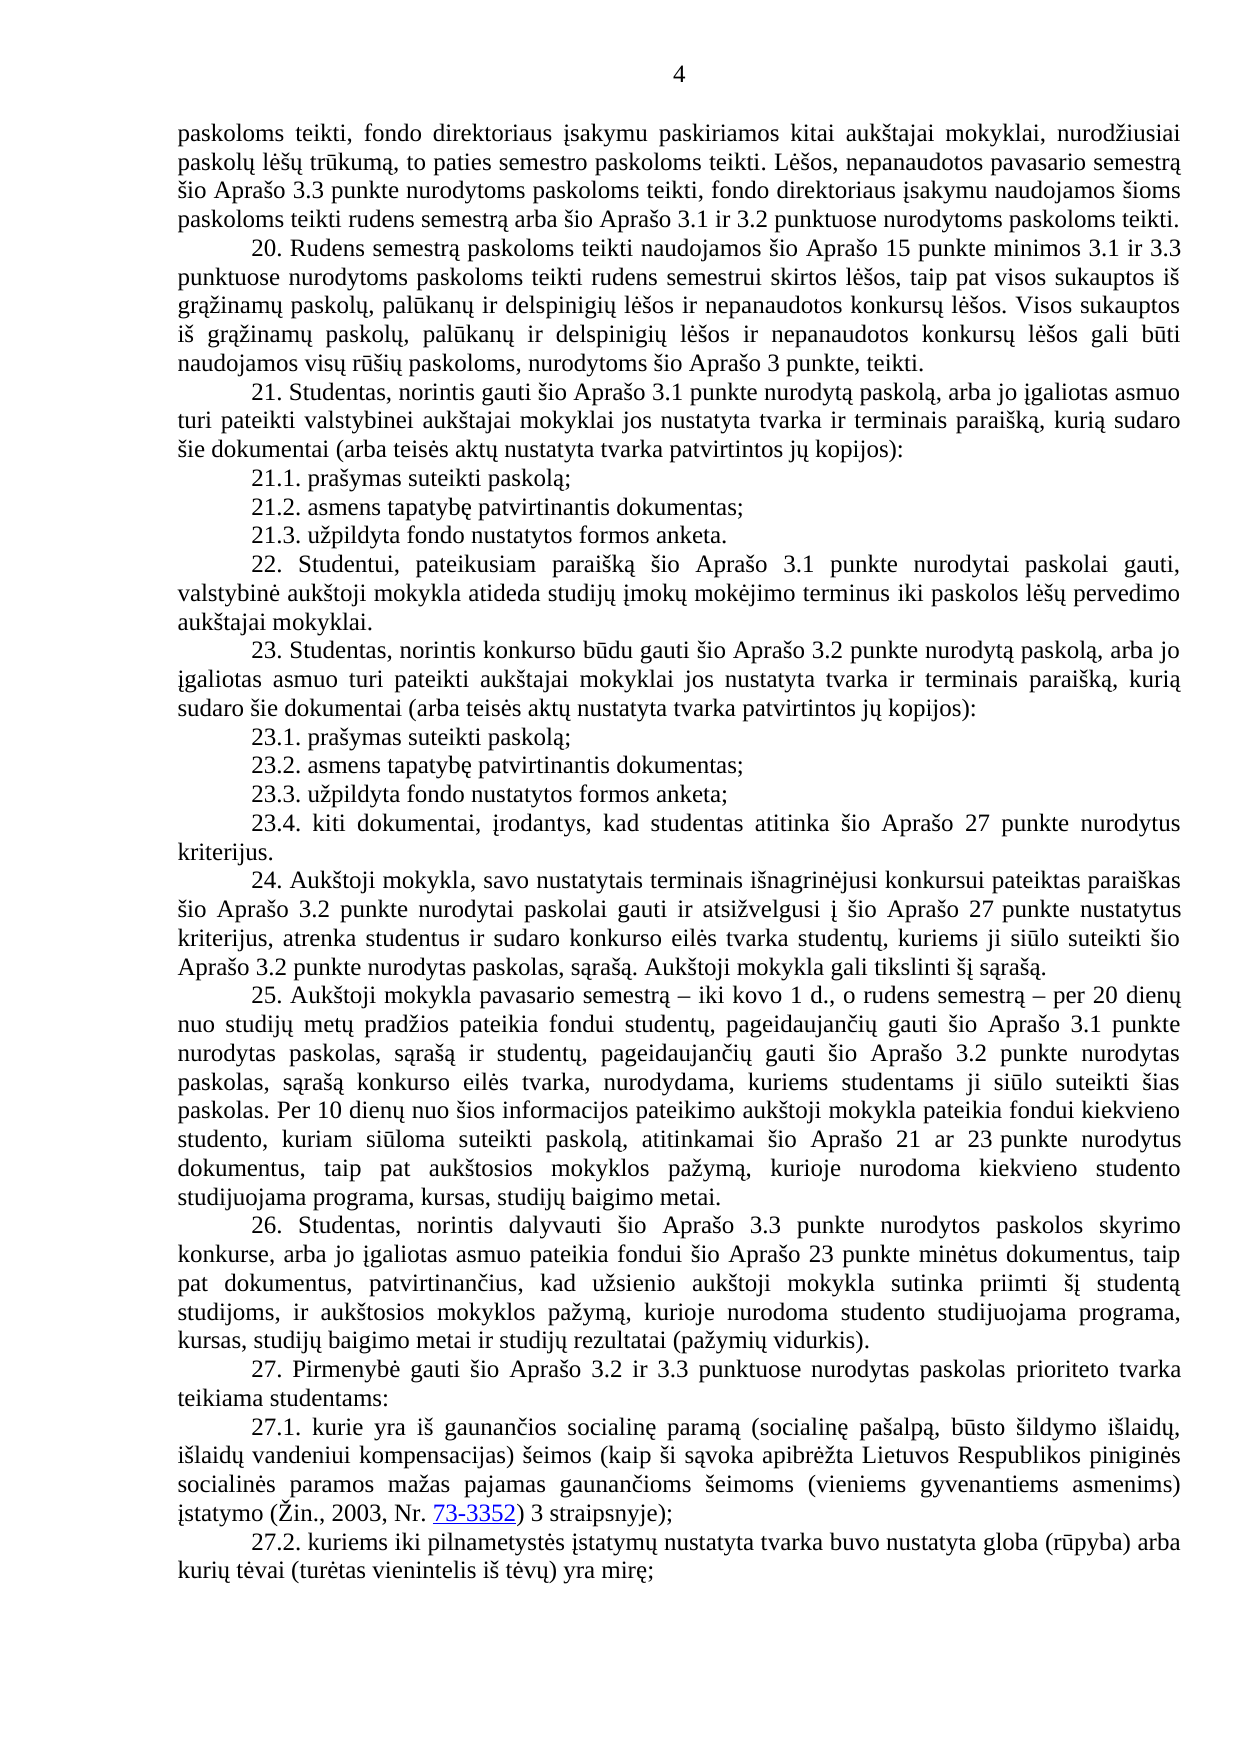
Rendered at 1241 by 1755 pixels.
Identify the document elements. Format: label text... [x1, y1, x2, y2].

text 25. Aukštoji mokykla pavasario semestrą – iki kovo 1 d., o rudens semestrą – per 20 dienų nuo studijų metų pradžios pateikia fondui studentų, pageidaujančių gauti šio Aprašo 3.1 punkte nurodytas paskolas, sąrašą ir studentų, pageidaujančių gauti šio Aprašo 3.2 punkte nurodytas paskolas, sąrašą konkurso eilės tvarka, nurodydama, kuriems studentams ji siūlo suteikti šias paskolas. Per 10 dienų nuo šios informacijos pateikimo aukštoji mokykla pateikia fondui kiekvieno studento, kuriam siūloma suteikti paskolą, atitinkamai šio Aprašo 21 ar 23 punkte nurodytus dokumentus, taip pat aukštosios mokyklos pažymą, kurioje nurodoma kiekvieno studento studijuojama programa, kursas, studijų baigimo metai. [177, 981, 1181, 1211]
text 22. Studentui, pateikusiam paraišką šio Aprašo 3.1 punkte nurodytai paskolai gauti, valstybinė aukštoji mokykla atideda studijų įmokų mokėjimo terminus iki paskolos lėšų pervedimo aukštajai mokyklai. [177, 549, 1181, 636]
text 21. Studentas, norintis gauti šio Aprašo 3.1 punkte nurodytą paskolą, arba jo įgaliotas asmuo turi pateikti valstybinei aukštajai mokyklai jos nustatyta tvarka ir terminais paraišką, kurią sudaro šie dokumentai (arba teisės aktų nustatyta tvarka patvirtintos jų kopijos): [177, 377, 1181, 463]
text paskoloms teikti, fondo direktoriaus įsakymu paskiriamos kitai aukštajai mokyklai, nurodžiusiai paskolų lėšų trūkumą, to paties semestro paskoloms teikti. Lėšos, nepanaudotos pavasario semestrą šio Aprašo 3.3 punkte nurodytoms paskoloms teikti, fondo direktoriaus įsakymu naudojamos šioms paskoloms teikti rudens semestrą arba šio Aprašo 3.1 ir 3.2 punktuose nurodytoms paskoloms teikti. [177, 118, 1181, 233]
text 23.1. prašymas suteikti paskolą; [177, 722, 1181, 751]
text 27. Pirmenybė gauti šio Aprašo 3.2 ir 3.3 punktuose nurodytas paskolas prioriteto tvarka teikiama studentams: [177, 1354, 1181, 1412]
text 23.4. kiti dokumentai, įrodantys, kad studentas atitinka šio Aprašo 27 punkte nurodytus kriterijus. [177, 808, 1181, 866]
text 21.3. užpildyta fondo nustatytos formos anketa. [177, 521, 1181, 549]
text 21.2. asmens tapatybę patvirtinantis dokumentas; [177, 492, 1181, 521]
text 27.2. kuriems iki pilnametystės įstatymų nustatyta tvarka buvo nustatyta globa (rūpyba) arba kurių tėvai (turėtas vienintelis iš tėvų) yra mirę; [177, 1527, 1181, 1584]
text 26. Studentas, norintis dalyvauti šio Aprašo 3.3 punkte nurodytos paskolos skyrimo konkurse, arba jo įgaliotas asmuo pateikia fondui šio Aprašo 23 punkte minėtus dokumentus, taip pat dokumentus, patvirtinančius, kad užsienio aukštoji mokykla sutinka priimti šį studentą studijoms, ir aukštosios mokyklos pažymą, kurioje nurodoma studento studijuojama programa, kursas, studijų baigimo metai ir studijų rezultatai (pažymių vidurkis). [177, 1211, 1181, 1354]
text 27.1. kurie yra iš gaunančios socialinę paramą (socialinę pašalpą, būsto šildymo išlaidų, išlaidų vandeniui kompensacijas) šeimos (kaip ši sąvoka apibrėžta Lietuvos Respublikos piniginės socialinės paramos mažas pajamas gaunančioms šeimoms (vieniems gyvenantiems asmenims) įstatymo (Žin., 2003, Nr. 73-3352) 3 straipsnyje); [177, 1412, 1181, 1527]
text 24. Aukštoji mokykla, savo nustatytais terminais išnagrinėjusi konkursui pateiktas paraiškas šio Aprašo 3.2 punkte nurodytai paskolai gauti ir atsižvelgusi į šio Aprašo 27 punkte nustatytus kriterijus, atrenka studentus ir sudaro konkurso eilės tvarka studentų, kuriems ji siūlo suteikti šio Aprašo 3.2 punkte nurodytas paskolas, sąrašą. Aukštoji mokykla gali tikslinti šį sąrašą. [177, 866, 1181, 981]
text 20. Rudens semestrą paskoloms teikti naudojamos šio Aprašo 15 punkte minimos 3.1 ir 3.3 punktuose nurodytoms paskoloms teikti rudens semestrui skirtos lėšos, taip pat visos sukauptos iš grąžinamų paskolų, palūkanų ir delspinigių lėšos ir nepanaudotos konkursų lėšos. Visos sukauptos iš grąžinamų paskolų, palūkanų ir delspinigių lėšos ir nepanaudotos konkursų lėšos gali būti naudojamos visų rūšių paskoloms, nurodytoms šio Aprašo 3 punkte, teikti. [177, 233, 1181, 377]
text 23. Studentas, norintis konkurso būdu gauti šio Aprašo 3.2 punkte nurodytą paskolą, arba jo įgaliotas asmuo turi pateikti aukštajai mokyklai jos nustatyta tvarka ir terminais paraišką, kurią sudaro šie dokumentai (arba teisės aktų nustatyta tvarka patvirtintos jų kopijos): [177, 636, 1181, 722]
text 23.3. užpildyta fondo nustatytos formos anketa; [177, 779, 1181, 808]
text 23.2. asmens tapatybę patvirtinantis dokumentas; [177, 751, 1181, 779]
text 21.1. prašymas suteikti paskolą; [177, 463, 1181, 492]
